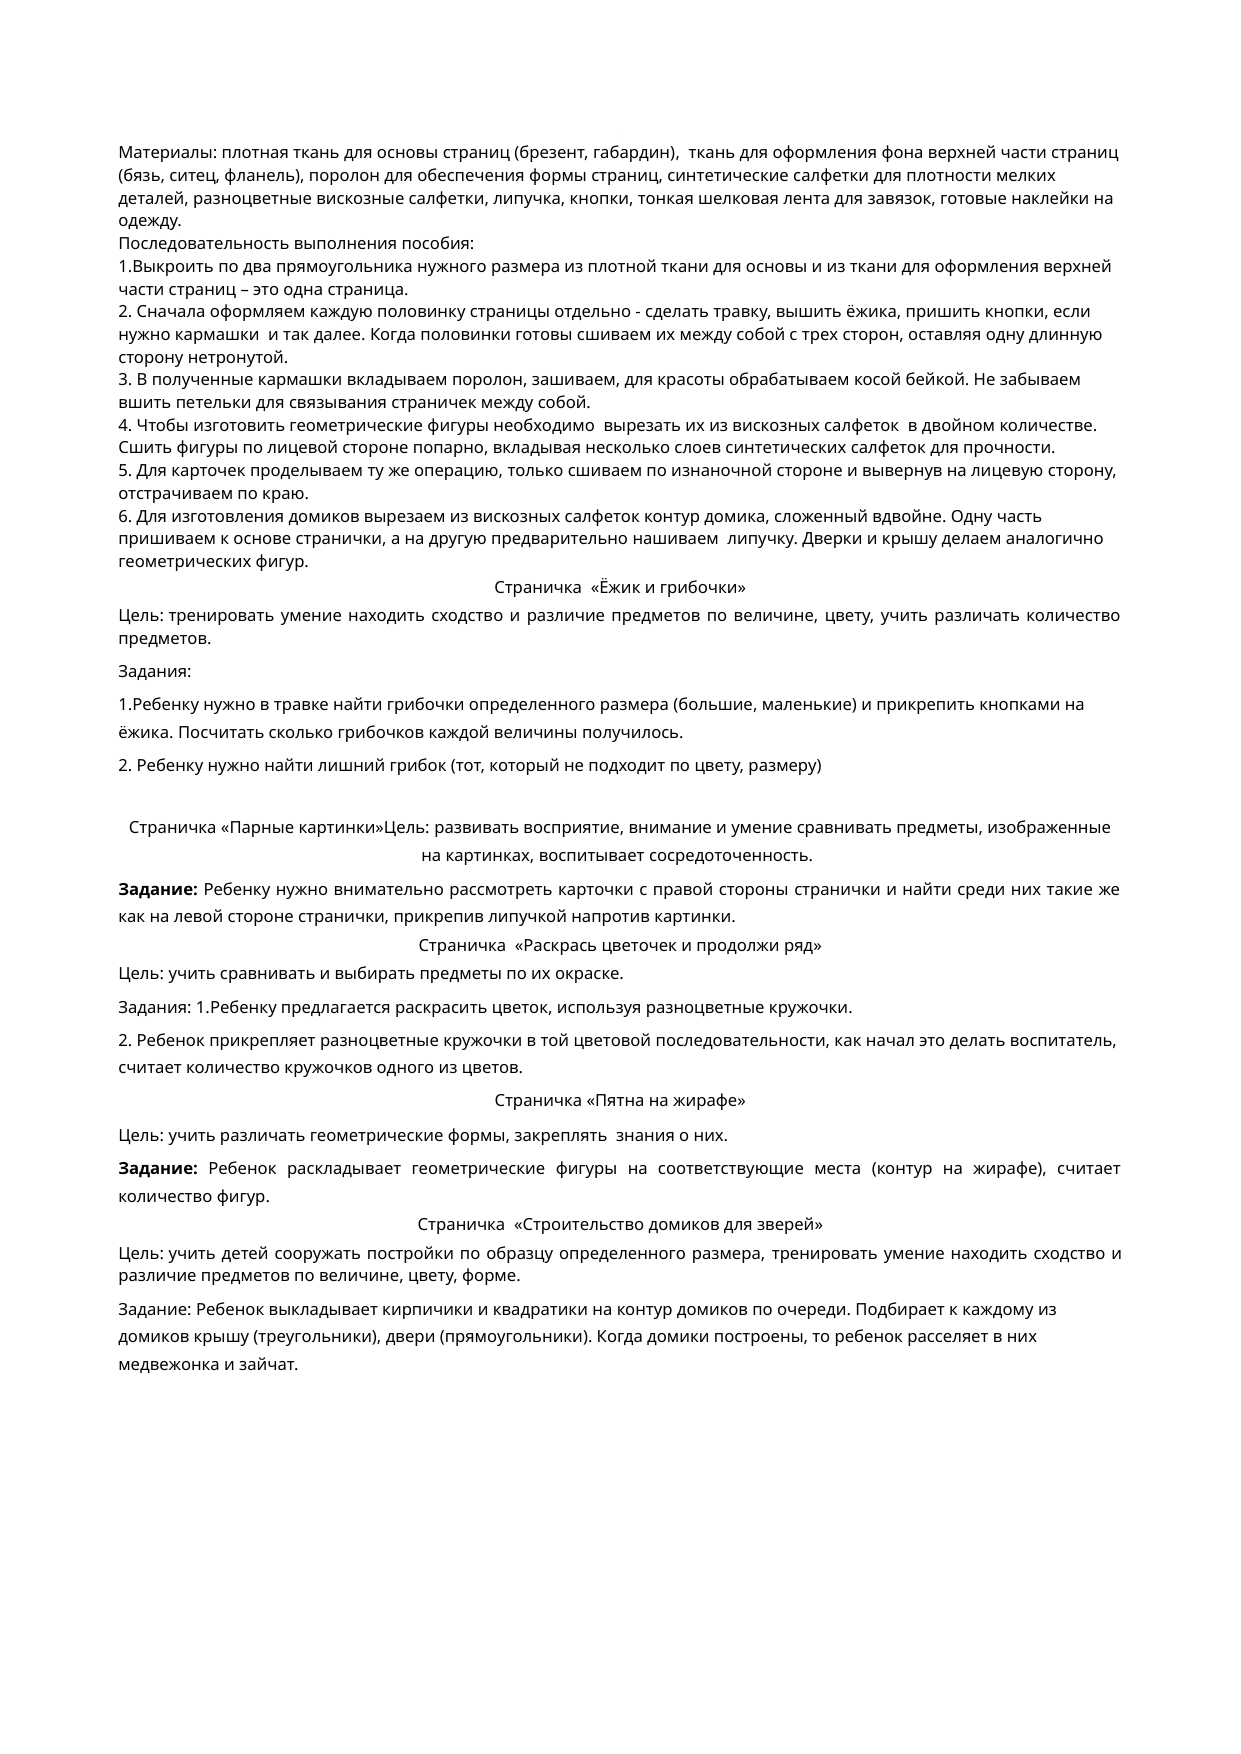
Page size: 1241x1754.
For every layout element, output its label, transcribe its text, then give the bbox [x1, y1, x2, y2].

text Страничка «Строительство домиков для зверей» [118, 1213, 1122, 1236]
text 3. В полученные кармашки вкладываем поролон, зашиваем, для красоты обрабатываем косой бейкой. Не забываем вшить петельки для связывания страничек между собой. [118, 368, 1122, 413]
text Страничка «Парные картинки»Цель: развивать восприятие, внимание и умение сравнивать предметы, изображенные на картинках, воспитывает сосредоточенность. [118, 811, 1122, 867]
text Цель: учить различать геометрические формы, закреплять знания о них. [118, 1118, 1122, 1146]
text 4. Чтобы изготовить геометрические фигуры необходимо вырезать их из вискозных салфеток в двойном количестве. Сшить фигуры по лицевой стороне попарно, вкладывая несколько слоев синтетических салфеток для прочности. [118, 413, 1122, 459]
text Последовательность выполнения пособия: [118, 232, 1122, 254]
text Задание: Ребенок выкладывает кирпичики и квадратики на контур домиков по очереди. Подбирает к каждому из домиков крышу (треугольники), двери (прямоугольники). Когда домики построены, то ребенок расселяет в них медвежонка и зайчат. [118, 1293, 1122, 1376]
text 2. Ребенку нужно найти лишний грибок (тот, который не подходит по цвету, размеру) [118, 749, 1122, 805]
text Страничка «Раскрась цветочек и продолжи ряд» [118, 933, 1122, 956]
text Страничка «Ёжик и грибочки» [118, 575, 1122, 598]
text 2. Сначала оформляем каждую половинку страницы отдельно - сделать травку, вышить ёжика, пришить кнопки, если нужно кармашки и так далее. Когда половинки готовы сшиваем их между собой с трех сторон, оставляя одну длинную сторону нетронутой. [118, 300, 1122, 368]
text 2. Ребенок прикрепляет разноцветные кружочки в той цветовой последовательности, как начал это делать воспитатель, считает количество кружочков одного из цветов. [118, 1024, 1122, 1078]
text Страничка «Пятна на жирафе» [118, 1084, 1122, 1112]
text Материалы: плотная ткань для основы страниц (брезент, габардин), ткань для оформления фона верхней части страниц (бязь, ситец, фланель), поролон для обеспечения формы страниц, синтетические салфетки для плотности мелких деталей, разноцветные вискозные салфетки, липучка, кнопки, тонкая шелковая лента для завязок, готовые наклейки на одежду. [118, 141, 1122, 232]
text Цель: учить сравнивать и выбирать предметы по их окраске. [118, 962, 1122, 985]
text Задания: 1.Ребенку предлагается раскрасить цветок, используя разноцветные кружочки. [118, 991, 1122, 1018]
text Цель: учить детей сооружать постройки по образцу определенного размера, тренировать умение находить сходство и различие предметов по величине, цвету, форме. [118, 1241, 1122, 1287]
text 1.Выкроить по два прямоугольника нужного размера из плотной ткани для основы и из ткани для оформления верхней части страниц – это одна страница. [118, 254, 1122, 300]
text Цель: тренировать умение находить сходство и различие предметов по величине, цвету, учить различать количество предметов. [118, 604, 1122, 649]
text Задание: Ребенок раскладывает геометрические фигуры на соответствующие места (контур на жирафе), считает количество фигур. [118, 1152, 1122, 1207]
text , [118, 118, 1122, 141]
text Задание: Ребенку нужно внимательно рассмотреть карточки с правой стороны странички и найти среди них такие же как на левой стороне странички, прикрепив липучкой напротив картинки. [118, 873, 1122, 928]
text Задания: [118, 655, 1122, 682]
text 5. Для карточек проделываем ту же операцию, только сшиваем по изнаночной стороне и вывернув на лицевую сторону, отстрачиваем по краю. [118, 459, 1122, 504]
text 6. Для изготовления домиков вырезаем из вискозных салфеток контур домика, сложенный вдвойне. Одну часть пришиваем к основе странички, а на другую предварительно нашиваем липучку. Дверки и крышу делаем аналогично геометрических фигур. [118, 504, 1122, 572]
text 1.Ребенку нужно в травке найти грибочки определенного размера (большие, маленькие) и прикрепить кнопками на ёжика. Посчитать сколько грибочков каждой величины получилось. [118, 688, 1122, 743]
